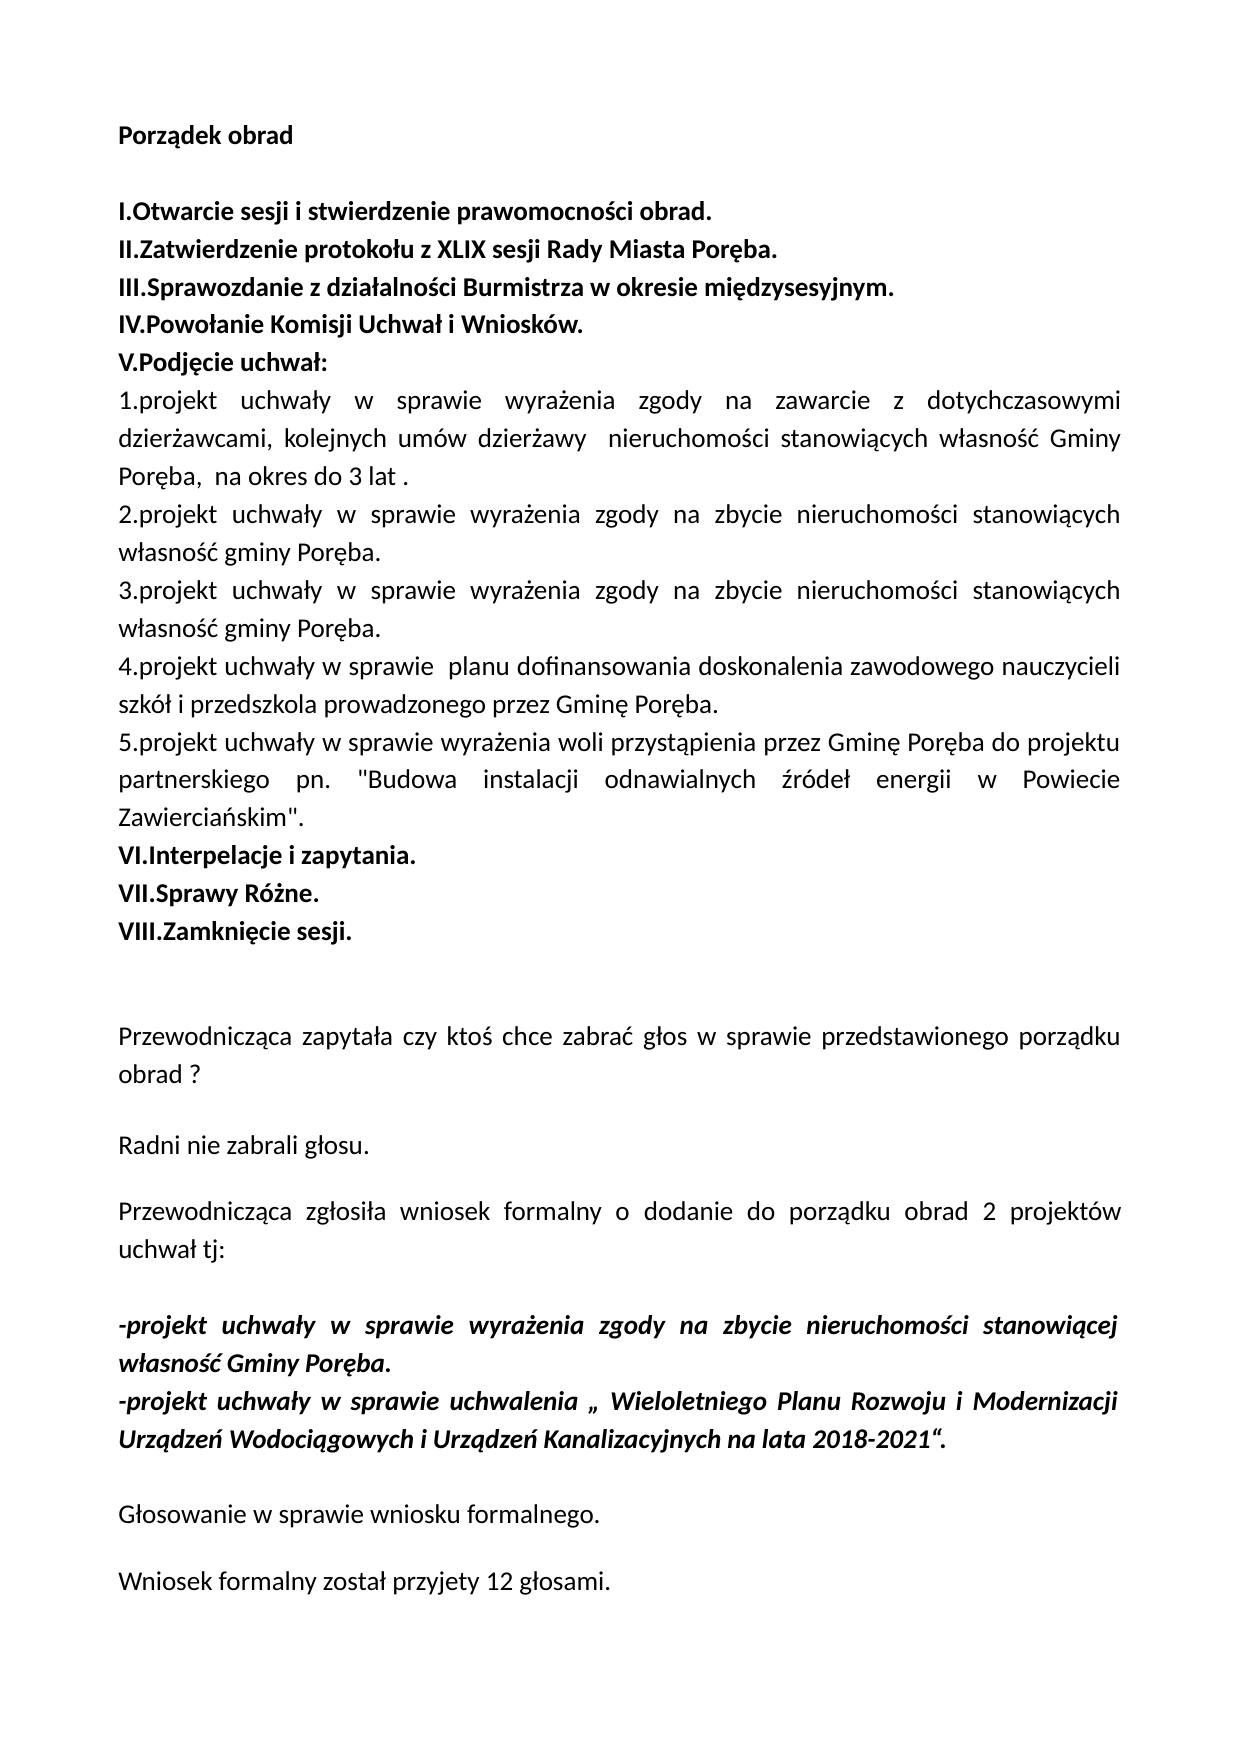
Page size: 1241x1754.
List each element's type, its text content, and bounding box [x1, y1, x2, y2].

list 2.projekt uchwały w sprawie wyrażenia zgody na zbycie nieruchomości stanowiących własność gminy Poręba. [118, 497, 1122, 568]
list Przewodnicząca zapytała czy ktoś chce zabrać głos w sprawie przedstawionego porządku obrad ? [118, 1019, 1122, 1090]
text Porządek obrad [118, 118, 1122, 151]
list VII.Sprawy Różne. [118, 876, 1122, 909]
text -projekt uchwały w sprawie uchwalenia „ Wieloletniego Planu Rozwoju i Modernizacji Urządzeń Wodociągowych i Urządzeń Kanalizacyjnych na lata 2018-2021“. [118, 1384, 1122, 1455]
text Przewodnicząca zgłosiła wniosek formalny o dodanie do porządku obrad 2 projektów uchwał tj: [118, 1194, 1122, 1265]
list I.Otwarcie sesji i stwierdzenie prawomocności obrad. [118, 194, 1122, 227]
list III.Sprawozdanie z działalności Burmistrza w okresie międzysesyjnym. [118, 270, 1122, 303]
text -projekt uchwały w sprawie wyrażenia zgody na zbycie nieruchomości stanowiącej własność Gminy Poręba. [118, 1308, 1122, 1379]
list VI.Interpelacje i zapytania. [118, 838, 1122, 872]
list 5.projekt uchwały w sprawie wyrażenia woli przystąpienia przez Gminę Poręba do projektu partnerskiego pn. "Budowa instalacji odnawialnych źródeł energii w Powiecie Zawierciańskim". [118, 725, 1122, 834]
list 4.projekt uchwały w sprawie planu dofinansowania doskonalenia zawodowego nauczycieli szkół i przedszkola prowadzonego przez Gminę Poręba. [118, 649, 1122, 720]
list II.Zatwierdzenie protokołu z XLIX sesji Rady Miasta Poręba. [118, 232, 1122, 265]
text Wniosek formalny został przyjety 12 głosami. [118, 1564, 1122, 1597]
list 1.projekt uchwały w sprawie wyrażenia zgody na zawarcie z dotychczasowymi dzierżawcami, kolejnych umów dzierżawy nieruchomości stanowiących własność Gminy Poręba, na okres do 3 lat . [118, 383, 1122, 492]
text Radni nie zabrali głosu. [118, 1128, 1122, 1161]
text Głosowanie w sprawie wniosku formalnego. [118, 1498, 1122, 1531]
list V.Podjęcie uchwał: [118, 346, 1122, 379]
list 3.projekt uchwały w sprawie wyrażenia zgody na zbycie nieruchomości stanowiących własność gminy Poręba. [118, 573, 1122, 644]
list VIII.Zamknięcie sesji. [118, 914, 1122, 947]
list IV.Powołanie Komisji Uchwał i Wniosków. [118, 308, 1122, 341]
